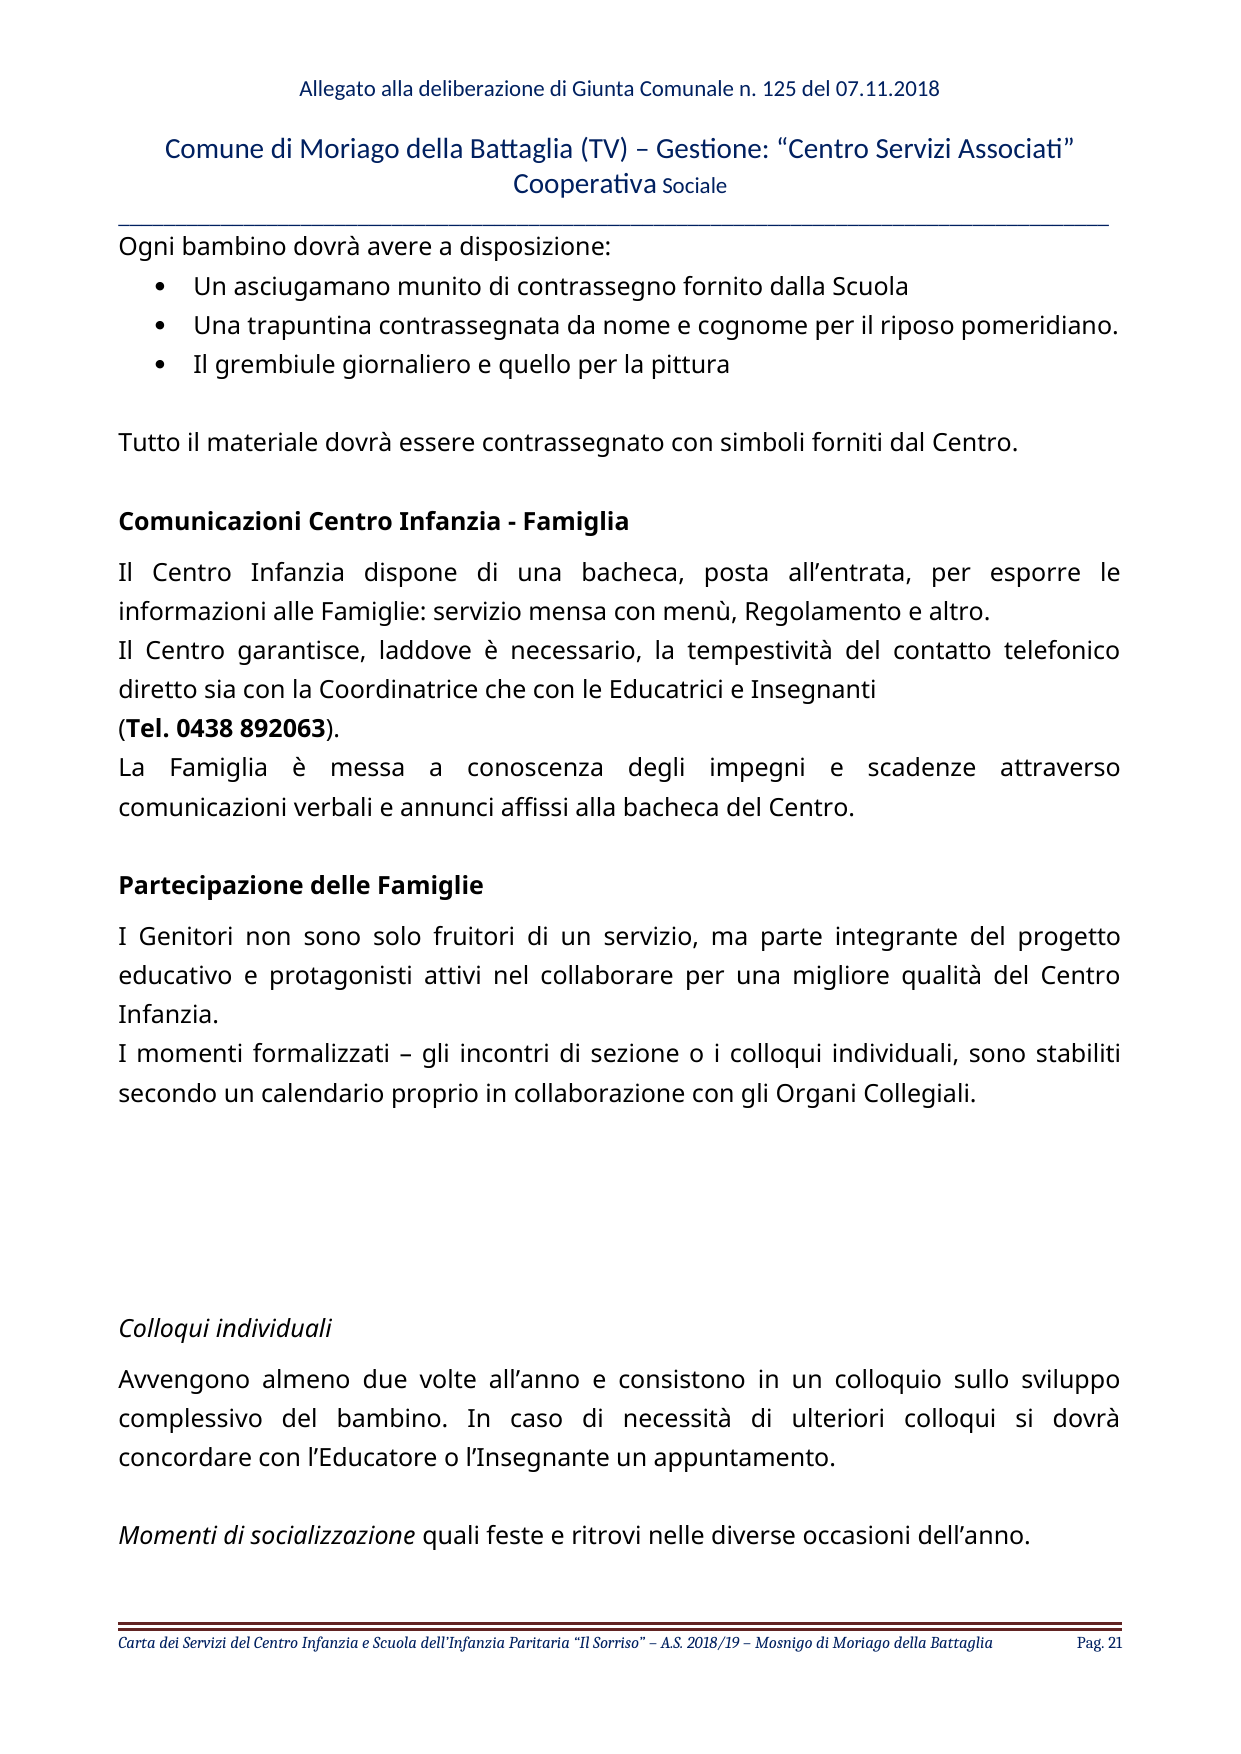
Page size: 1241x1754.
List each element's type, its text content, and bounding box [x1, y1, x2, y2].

text Il Centro Infanzia dispone di una bacheca, posta all’entrata, per esporre le informazioni alle Famiglie: servizio mensa con menù, Regolamento e altro. [118, 554, 1122, 627]
text Partecipazione delle Famiglie [118, 868, 1122, 902]
text I Genitori non sono solo fruitori di un servizio, ma parte integrante del progetto educativo e protagonisti attivi nel collaborare per una migliore qualità del Centro Infanzia. [118, 919, 1122, 1031]
text Comunicazioni Centro Infanzia - Famiglia [118, 503, 1122, 537]
text La Famiglia è messa a conoscenza degli impegni e scadenze attraverso comunicazioni verbali e annunci affissi alla bacheca del Centro. [118, 750, 1122, 823]
text Colloqui individuali [118, 1310, 1122, 1344]
text Ogni bambino dovrà avere a disposizione: [118, 229, 1122, 263]
list Il grembiule giornaliero e quello per la pittura [156, 347, 1122, 381]
text Momenti di socializzazione quali feste e ritrovi nelle diverse occasioni dell’anno. [118, 1518, 1122, 1552]
list Una trapuntina contrassegnata da nome e cognome per il riposo pomeridiano. [156, 307, 1122, 341]
text Il Centro garantisce, laddove è necessario, la tempestività del contatto telefonico diretto sia con la Coordinatrice che con le Educatrici e Insegnanti [118, 633, 1122, 706]
text Avvengono almeno due volte all’anno e consistono in un colloquio sullo sviluppo complessivo del bambino. In caso di necessità di ulteriori colloqui si dovrà concordare con l’Educatore o l’Insegnante un appuntamento. [118, 1361, 1122, 1474]
text I momenti formalizzati – gli incontri di sezione o i colloqui individuali, sono stabiliti secondo un calendario proprio in collaborazione con gli Organi Collegiali. [118, 1036, 1122, 1109]
list Un asciugamano munito di contrassegno fornito dalla Scuola [156, 268, 1122, 302]
text Tutto il materiale dovrà essere contrassegnato con simboli forniti dal Centro. [118, 425, 1122, 459]
text (Tel. 0438 892063). [118, 711, 1122, 745]
